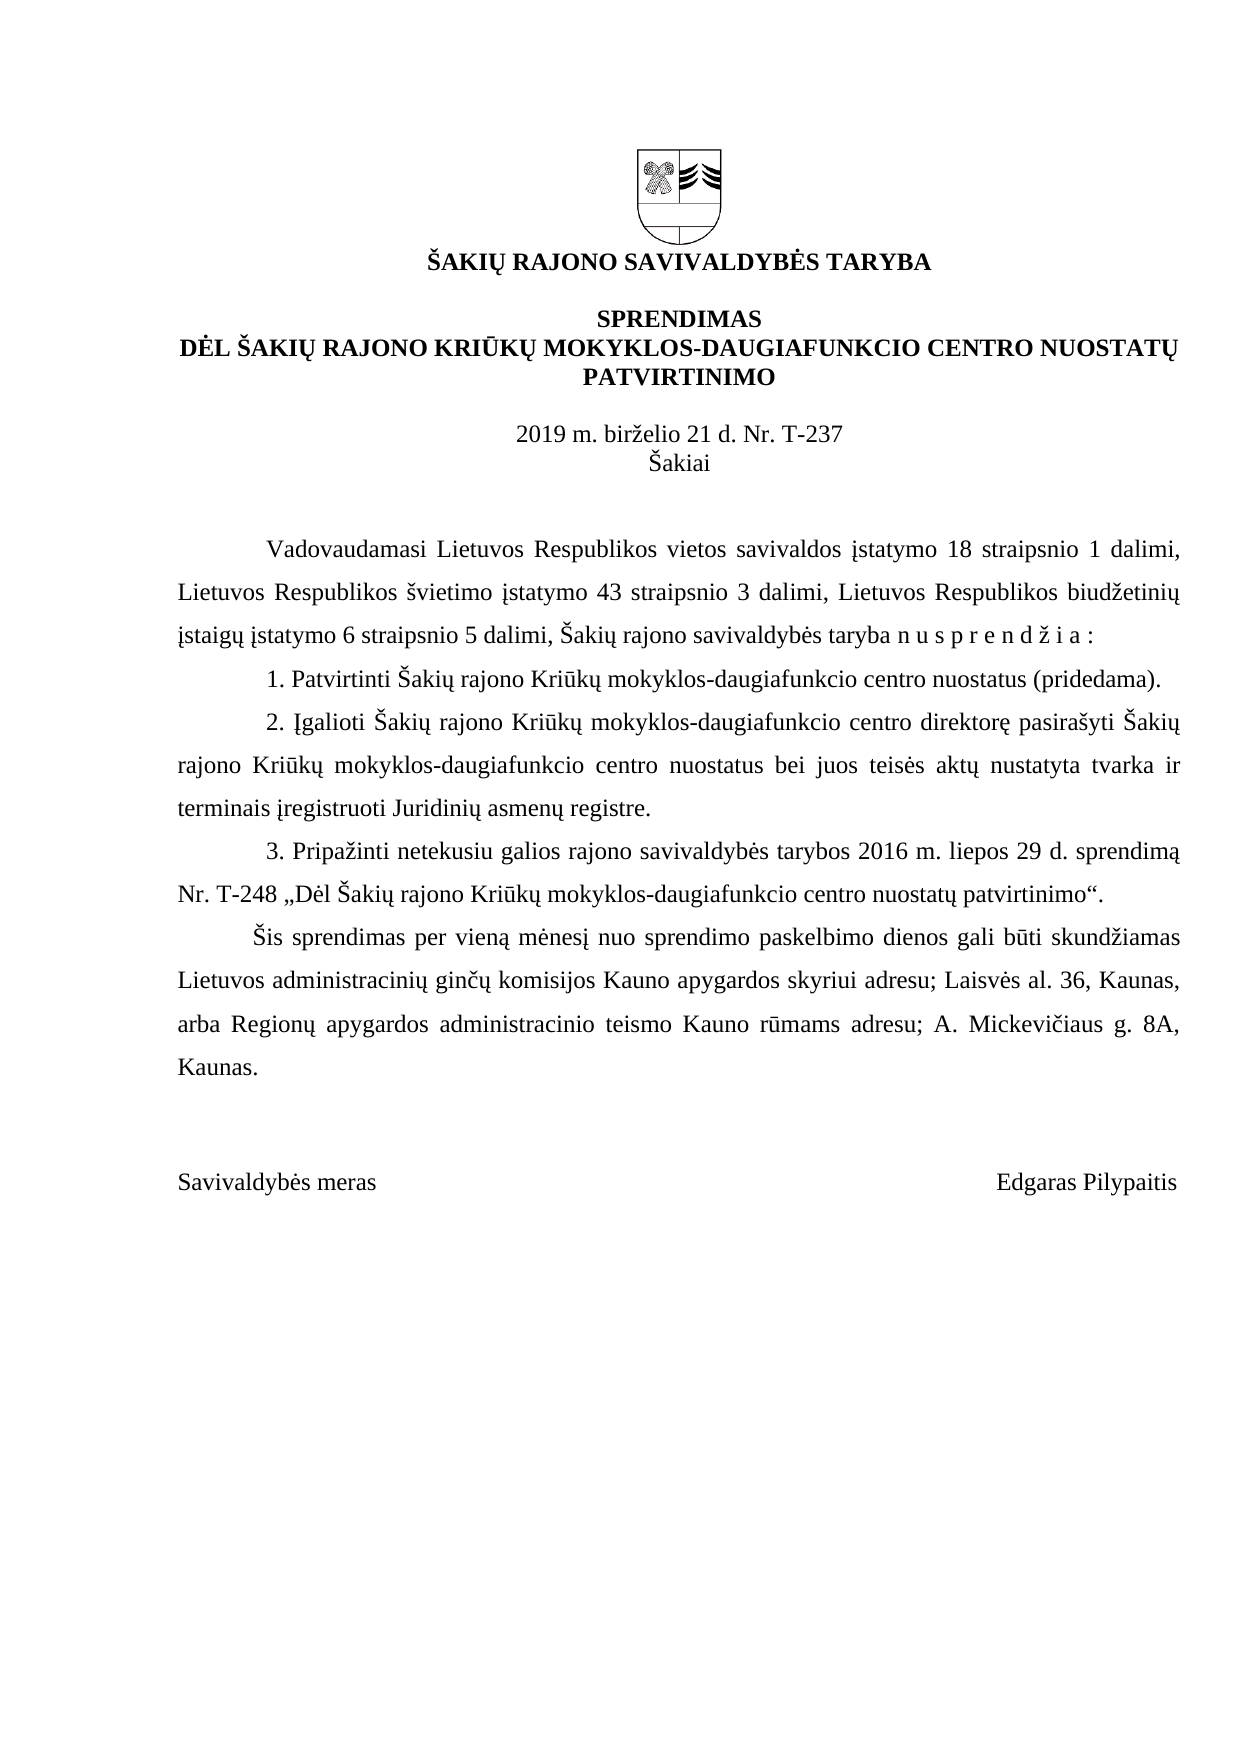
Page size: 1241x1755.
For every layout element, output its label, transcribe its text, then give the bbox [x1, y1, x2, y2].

text 3. Pripažinti netekusiu galios rajono savivaldybės tarybos 2016 m. liepos 29 d. sprendimą Nr. T-248 „Dėl Šakių rajono Kriūkų mokyklos-daugiafunkcio centro nuostatų patvirtinimo“. [177, 836, 1181, 908]
text 2. Įgalioti Šakių rajono Kriūkų mokyklos-daugiafunkcio centro direktorę pasirašyti Šakių rajono Kriūkų mokyklos-daugiafunkcio centro nuostatus bei juos teisės aktų nustatyta tvarka ir terminais įregistruoti Juridinių asmenų registre. [177, 707, 1181, 822]
text Vadovaudamasi Lietuvos Respublikos vietos savivaldos įstatymo 18 straipsnio 1 dalimi, Lietuvos Respublikos švietimo įstatymo 43 straipsnio 3 dalimi, Lietuvos Respublikos biudžetinių įstaigų įstatymo 6 straipsnio 5 dalimi, Šakių rajono savivaldybės taryba nusprendžia: [177, 534, 1181, 649]
text Šakiai [177, 448, 1181, 477]
text Šis sprendimas per vieną mėnesį nuo sprendimo paskelbimo dienos gali būti skundžiamas Lietuvos administracinių ginčų komisijos Kauno apygardos skyriui adresu; Laisvės al. 36, Kaunas, arba Regionų apygardos administracinio teismo Kauno rūmams adresu; A. Mickevičiaus g. 8A, Kaunas. [177, 922, 1181, 1081]
text SPRENDIMAS [177, 304, 1181, 333]
text 2019 m. birželio 21 d. Nr. T-237 [177, 419, 1181, 448]
text Savivaldybės meras Edgaras Pilypaitis [177, 1167, 1181, 1196]
text 1. Patvirtinti Šakių rajono Kriūkų mokyklos-daugiafunkcio centro nuostatus (pridedama). [177, 664, 1181, 692]
text DĖL ŠAKIŲ RAJONO KRIŪKŲ MOKYKLOS-DAUGIAFUNKCIO CENTRO NUOSTATŲ PATVIRTINIMO [177, 333, 1181, 391]
text ŠAKIŲ RAJONO SAVIVALDYBĖS TARYBA [177, 247, 1181, 276]
